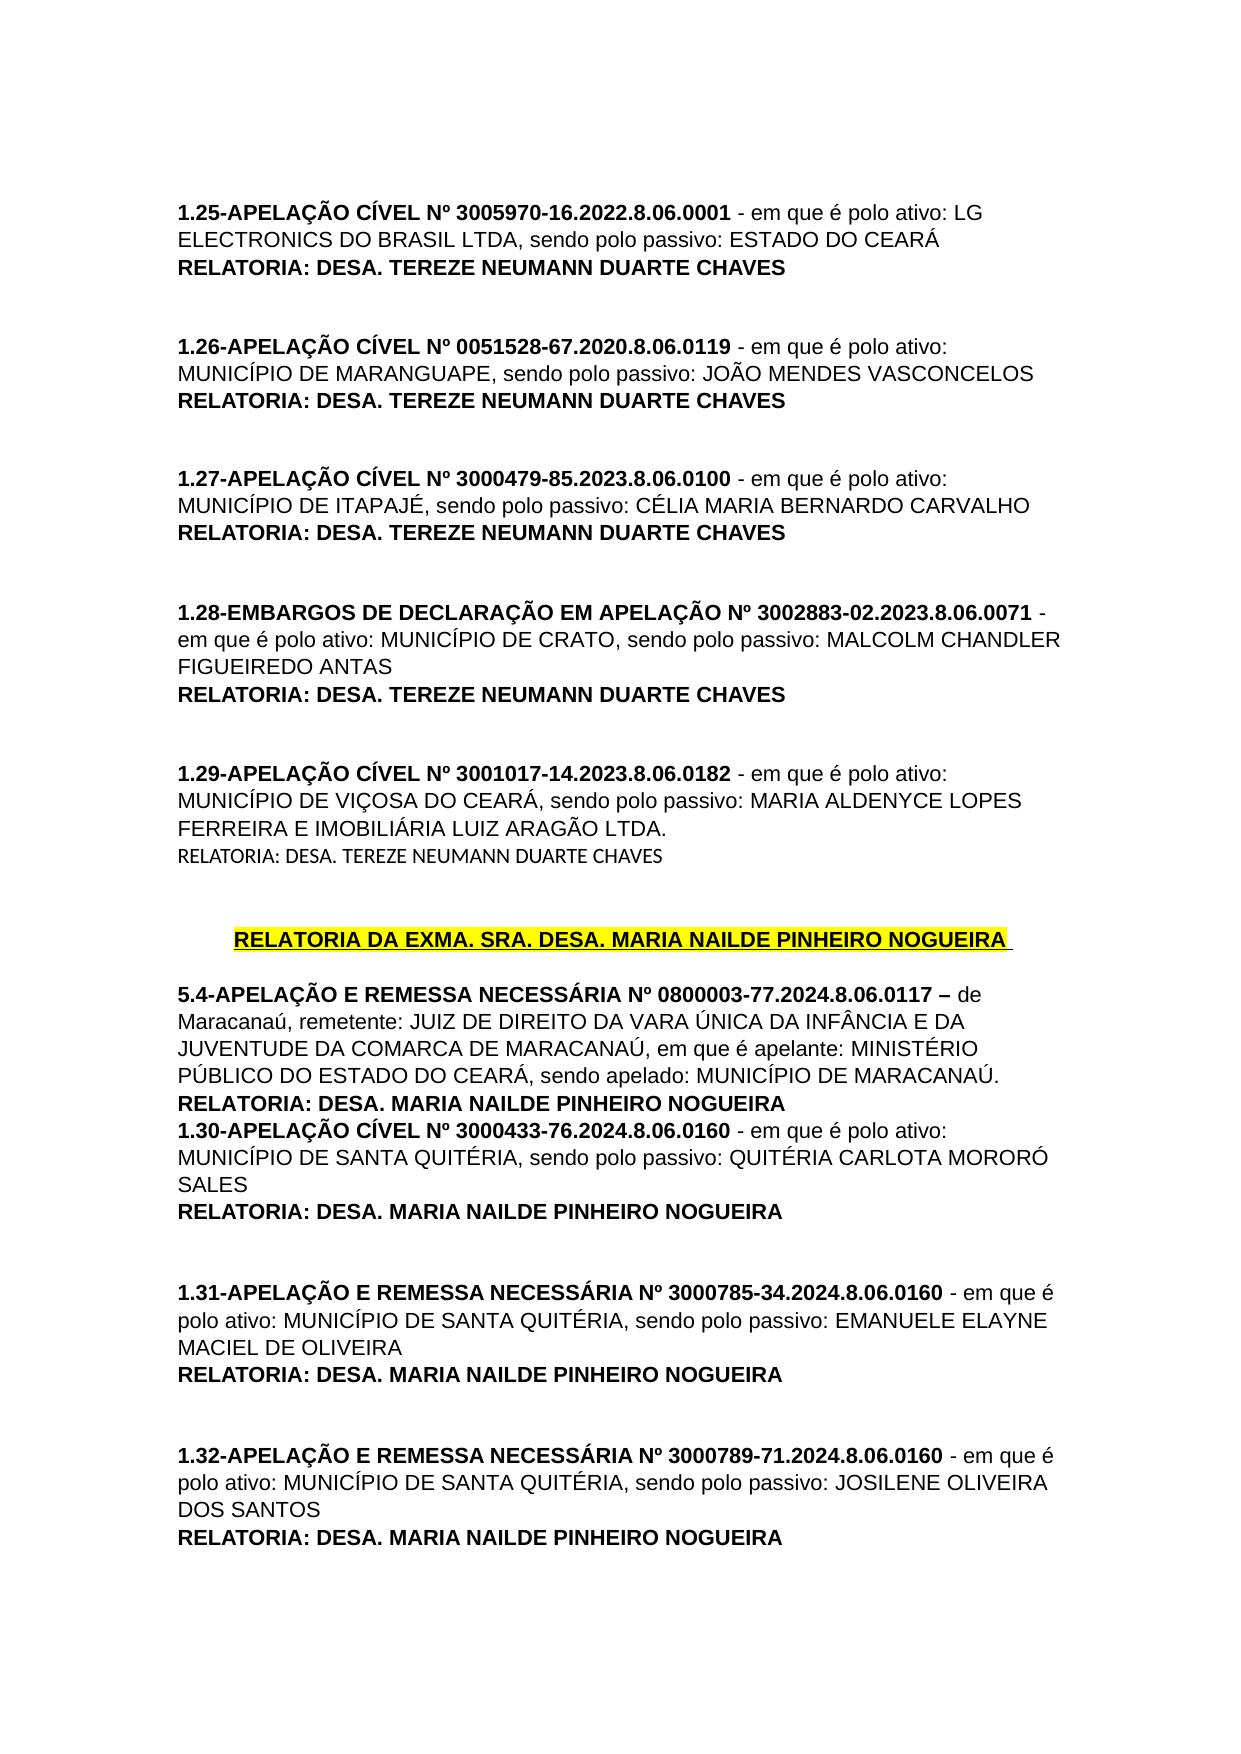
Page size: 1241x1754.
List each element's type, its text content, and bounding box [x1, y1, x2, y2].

text RELATORIA: DESA. TEREZE NEUMANN DUARTE CHAVES [177, 254, 1063, 279]
text 5.4-APELAÇÃO E REMESSA NECESSÁRIA Nº 0800003-77.2024.8.06.0117 – de Maracanaú, remetente: JUIZ DE DIREITO DA VARA ÚNICA DA INFÂNCIA E DA JUVENTUDE DA COMARCA DE MARACANAÚ, em que é apelante: MINISTÉRIO PÚBLICO DO ESTADO DO CEARÁ, sendo apelado: MUNICÍPIO DE MARACANAÚ. [177, 982, 1063, 1088]
text 1.32-APELAÇÃO E REMESSA NECESSÁRIA Nº 3000789-71.2024.8.06.0160 - em que é polo ativo: MUNICÍPIO DE SANTA QUITÉRIA, sendo polo passivo: JOSILENE OLIVEIRA DOS SANTOS [177, 1443, 1063, 1523]
text RELATORIA: DESA. MARIA NAILDE PINHEIRO NOGUEIRA [177, 1090, 1063, 1116]
text 1.27-APELAÇÃO CÍVEL Nº 3000479-85.2023.8.06.0100 - em que é polo ativo: MUNICÍPIO DE ITAPAJÉ, sendo polo passivo: CÉLIA MARIA BERNARDO CARVALHO [177, 466, 1063, 518]
text RELATORIA DA EXMA. SRA. DESA. MARIA NAILDE PINHEIRO NOGUEIRA [177, 927, 1063, 952]
text 1.30-APELAÇÃO CÍVEL Nº 3000433-76.2024.8.06.0160 - em que é polo ativo: MUNICÍPIO DE SANTA QUITÉRIA, sendo polo passivo: QUITÉRIA CARLOTA MORORÓ SALES [177, 1118, 1063, 1197]
text RELATORIA: DESA. MARIA NAILDE PINHEIRO NOGUEIRA [177, 1362, 1063, 1387]
text RELATORIA: DESA. MARIA NAILDE PINHEIRO NOGUEIRA [177, 1199, 1063, 1224]
text 1.31-APELAÇÃO E REMESSA NECESSÁRIA Nº 3000785-34.2024.8.06.0160 - em que é polo ativo: MUNICÍPIO DE SANTA QUITÉRIA, sendo polo passivo: EMANUELE ELAYNE MACIEL DE OLIVEIRA [177, 1280, 1063, 1360]
text RELATORIA: DESA. TEREZE NEUMANN DUARTE CHAVES [177, 681, 1063, 707]
text 1.29-APELAÇÃO CÍVEL Nº 3001017-14.2023.8.06.0182 - em que é polo ativo: MUNICÍPIO DE VIÇOSA DO CEARÁ, sendo polo passivo: MARIA ALDENYCE LOPES FERREIRA E IMOBILIÁRIA LUIZ ARAGÃO LTDA. [177, 761, 1063, 841]
text 1.26-APELAÇÃO CÍVEL Nº 0051528-67.2020.8.06.0119 - em que é polo ativo: MUNICÍPIO DE MARANGUAPE, sendo polo passivo: JOÃO MENDES VASCONCELOS [177, 334, 1063, 386]
text RELATORIA: DESA. TEREZE NEUMANN DUARTE CHAVES [177, 388, 1063, 413]
text 1.25-APELAÇÃO CÍVEL Nº 3005970-16.2022.8.06.0001 - em que é polo ativo: LG ELECTRONICS DO BRASIL LTDA, sendo polo passivo: ESTADO DO CEARÁ [177, 200, 1063, 252]
text RELATORIA: DESA. MARIA NAILDE PINHEIRO NOGUEIRA [177, 1524, 1063, 1550]
text RELATORIA: DESA. TEREZE NEUMANN DUARTE CHAVES [177, 843, 1063, 869]
text 1.28-EMBARGOS DE DECLARAÇÃO EM APELAÇÃO Nº 3002883-02.2023.8.06.0071 - em que é polo ativo: MUNICÍPIO DE CRATO, sendo polo passivo: MALCOLM CHANDLER FIGUEIREDO ANTAS [177, 600, 1063, 679]
text RELATORIA: DESA. TEREZE NEUMANN DUARTE CHAVES [177, 520, 1063, 546]
